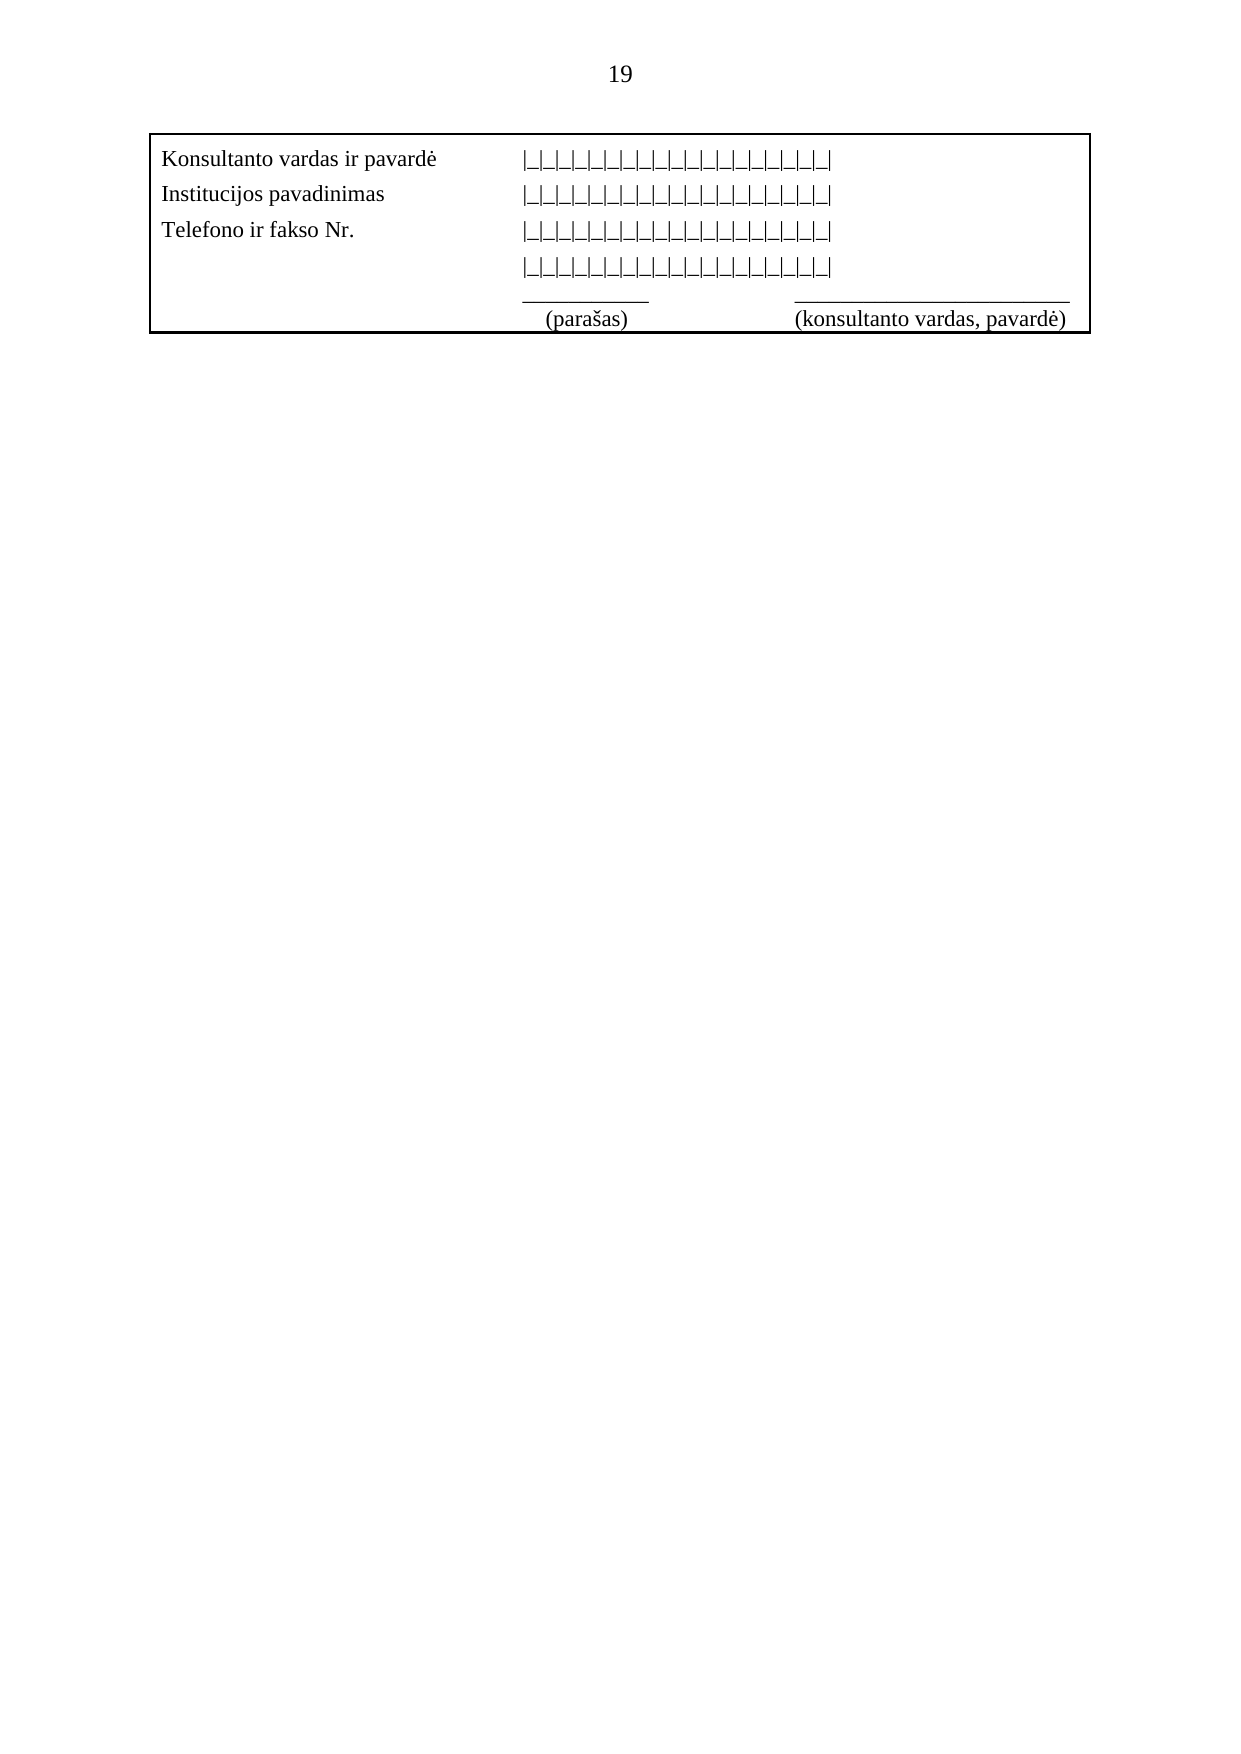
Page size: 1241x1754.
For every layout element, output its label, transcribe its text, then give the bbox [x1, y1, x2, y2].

table_cell |_|_|_|_|_|_|_|_|_|_|_|_|_|_|_|_|_|_|_| [511, 171, 1089, 207]
table_cell Institucijos pavadinimas [151, 171, 511, 207]
table_cell ________________________ (konsultanto vardas, pavardė) [783, 279, 1089, 331]
table_cell Telefono ir fakso Nr. [151, 207, 511, 279]
table_header |_|_|_|_|_|_|_|_|_|_|_|_|_|_|_|_|_|_|_| [511, 135, 1089, 171]
table_cell [151, 279, 511, 331]
table_header Konsultanto vardas ir pavardė [151, 135, 511, 171]
table_cell |_|_|_|_|_|_|_|_|_|_|_|_|_|_|_|_|_|_|_| |_|_|_|_|_|_|_|_|_|_|_|_|_|_|_|_|_|_|_| [511, 207, 1089, 279]
table_cell ___________ (parašas) [511, 279, 783, 331]
